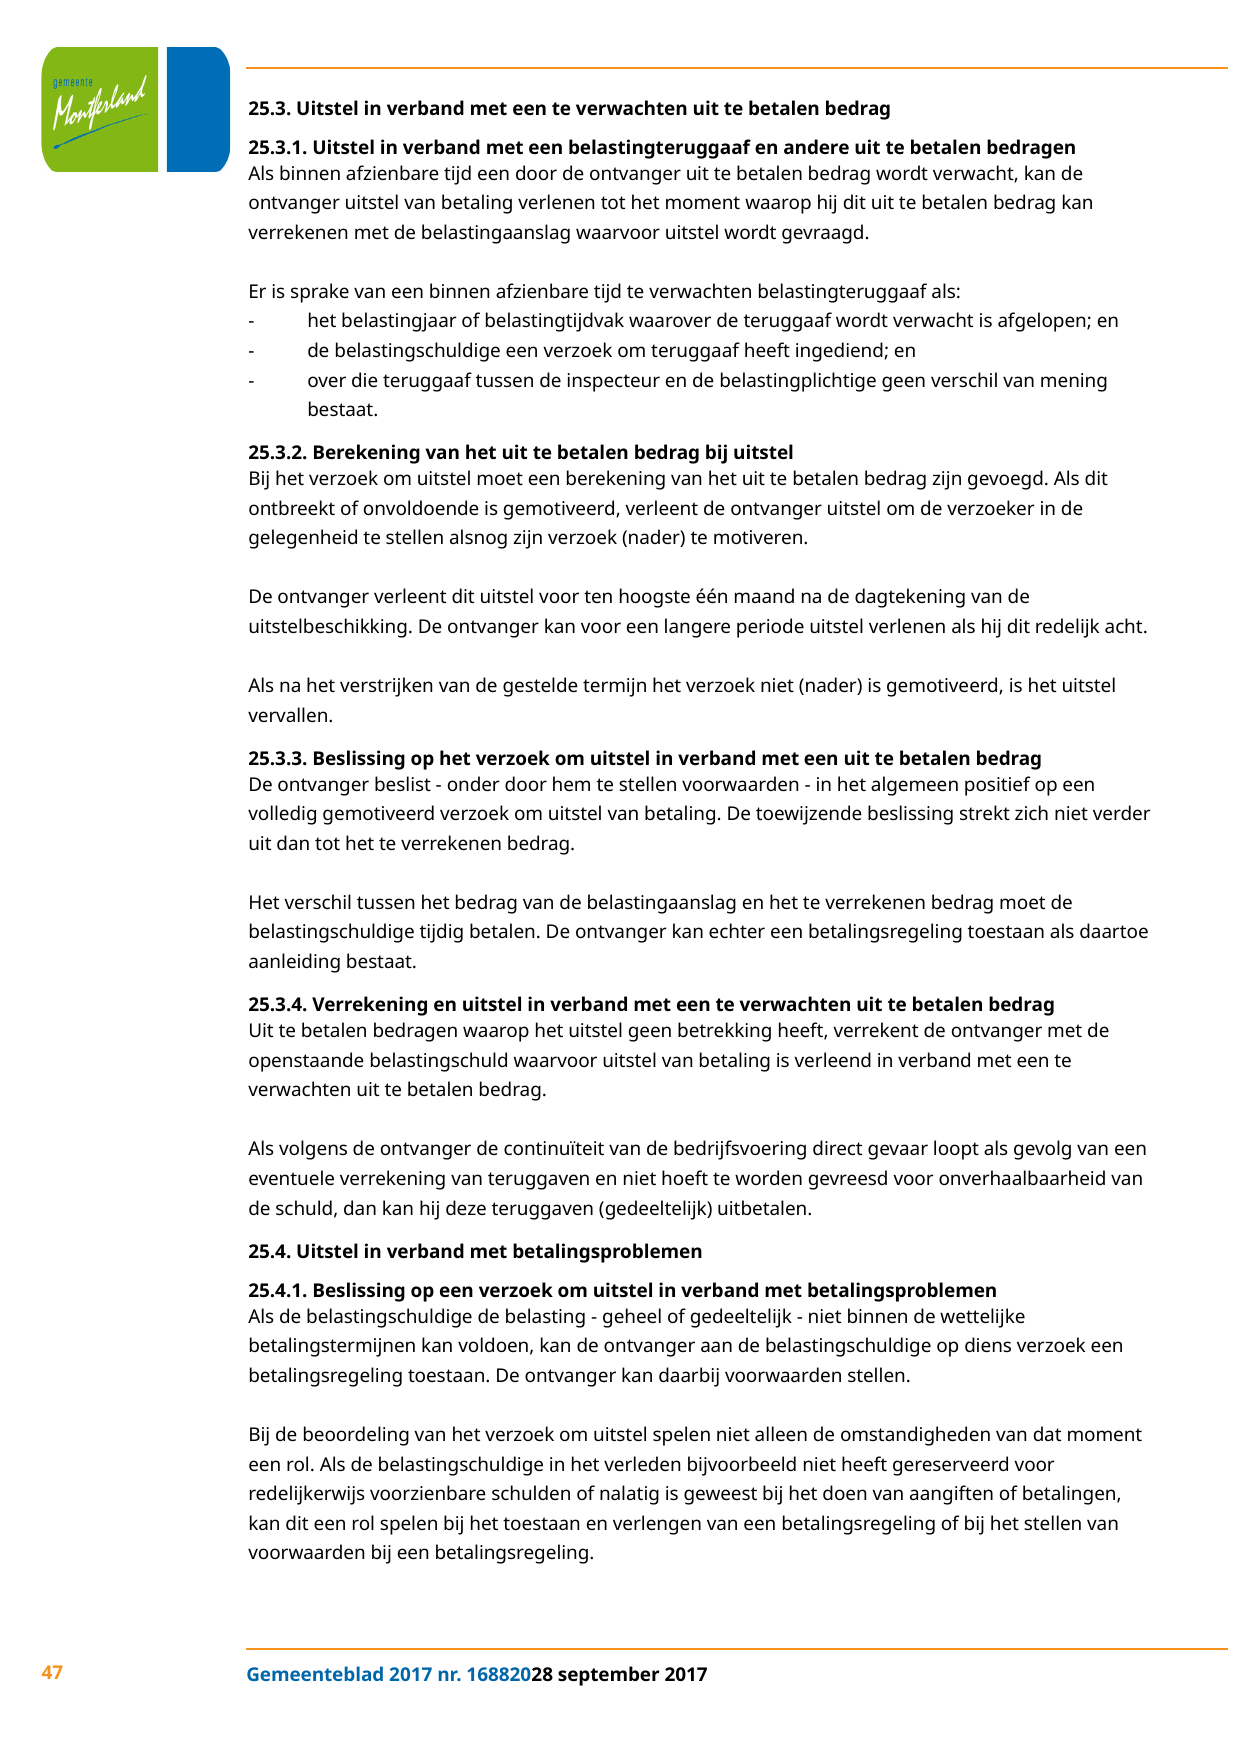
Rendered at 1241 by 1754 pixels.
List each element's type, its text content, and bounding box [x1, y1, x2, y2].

text Als de belastingschuldige de belasting - geheel of gedeeltelijk - niet binnen de wettelijke betalingstermijnen kan voldoen, kan de ontvanger aan de belastingschuldige op diens verzoek een betalingsregeling toestaan. De ontvanger kan daarbij voorwaarden stellen. [248, 1303, 1152, 1388]
text Als na het verstrijken van de gestelde termijn het verzoek niet (nader) is gemotiveerd, is het uitstel vervallen. [248, 672, 1152, 728]
picture [41, 47, 231, 172]
text 25.4.1. Beslissing op een verzoek om uitstel in verband met betalingsproblemen [248, 1277, 1152, 1303]
text Er is sprake van een binnen afzienbare tijd te verwachten belastingteruggaaf als: [248, 278, 1152, 304]
list over die teruggaaf tussen de inspecteur en de belastingplichtige geen verschil van mening bestaat. [248, 367, 1152, 422]
text 25.3.1. Uitstel in verband met een belastingteruggaaf en andere uit te betalen bedragen [248, 134, 1152, 160]
text Als volgens de ontvanger de continuïteit van de bedrijfsvoering direct gevaar loopt als gevolg van een eventuele verrekening van teruggaven en niet hoeft te worden gevreesd voor onverhaalbaarheid van de schuld, dan kan hij deze teruggaven (gedeeltelijk) uitbetalen. [248, 1136, 1152, 1220]
text Bij het verzoek om uitstel moet een berekening van het uit te betalen bedrag zijn gevoegd. Als dit ontbreekt of onvoldoende is gemotiveerd, verleent de ontvanger uitstel om de verzoeker in de gelegenheid te stellen alsnog zijn verzoek (nader) te motiveren. [248, 465, 1152, 550]
text 25.3.2. Berekening van het uit te betalen bedrag bij uitstel [248, 439, 1152, 465]
text Bij de beoordeling van het verzoek om uitstel spelen niet alleen de omstandigheden van dat moment een rol. Als de belastingschuldige in het verleden bijvoorbeeld niet heeft gereserveerd voor redelijkerwijs voorzienbare schulden of nalatig is geweest bij het doen van aangiften of betalingen, kan dit een rol spelen bij het toestaan en verlengen van een betalingsregeling of bij het stellen van voorwaarden bij een betalingsregeling. [248, 1421, 1152, 1565]
text Als binnen afzienbare tijd een door de ontvanger uit te betalen bedrag wordt verwacht, kan de ontvanger uitstel van betaling verlenen tot het moment waarop hij dit uit te betalen bedrag kan verrekenen met de belastingaanslag waarvoor uitstel wordt gevraagd. [248, 160, 1152, 245]
text 25.3. Uitstel in verband met een te verwachten uit te betalen bedrag [248, 95, 1152, 121]
text 25.4. Uitstel in verband met betalingsproblemen [248, 1238, 1152, 1263]
text Uit te betalen bedragen waarop het uitstel geen betrekking heeft, verrekent de ontvanger met de openstaande belastingschuld waarvoor uitstel van betaling is verleend in verband met een te verwachten uit te betalen bedrag. [248, 1017, 1152, 1102]
text De ontvanger beslist - onder door hem te stellen voorwaarden - in het algemeen positief op een volledig gemotiveerd verzoek om uitstel van betaling. De toewijzende beslissing strekt zich niet verder uit dan tot het te verrekenen bedrag. [248, 771, 1152, 856]
text 25.3.3. Beslissing op het verzoek om uitstel in verband met een uit te betalen bedrag [248, 745, 1152, 771]
text 25.3.4. Verrekening en uitstel in verband met een te verwachten uit te betalen bedrag [248, 991, 1152, 1017]
list het belastingjaar of belastingtijdvak waarover de teruggaaf wordt verwacht is afgelopen; en [248, 308, 1152, 333]
text Het verschil tussen het bedrag van de belastingaanslag en het te verrekenen bedrag moet de belastingschuldige tijdig betalen. De ontvanger kan echter een betalingsregeling toestaan als daartoe aanleiding bestaat. [248, 889, 1152, 974]
text De ontvanger verleent dit uitstel voor ten hoogste één maand na de dagtekening van de uitstelbeschikking. De ontvanger kan voor een langere periode uitstel verlenen als hij dit redelijk acht. [248, 584, 1152, 639]
list de belastingschuldige een verzoek om teruggaaf heeft ingediend; en [248, 337, 1152, 363]
